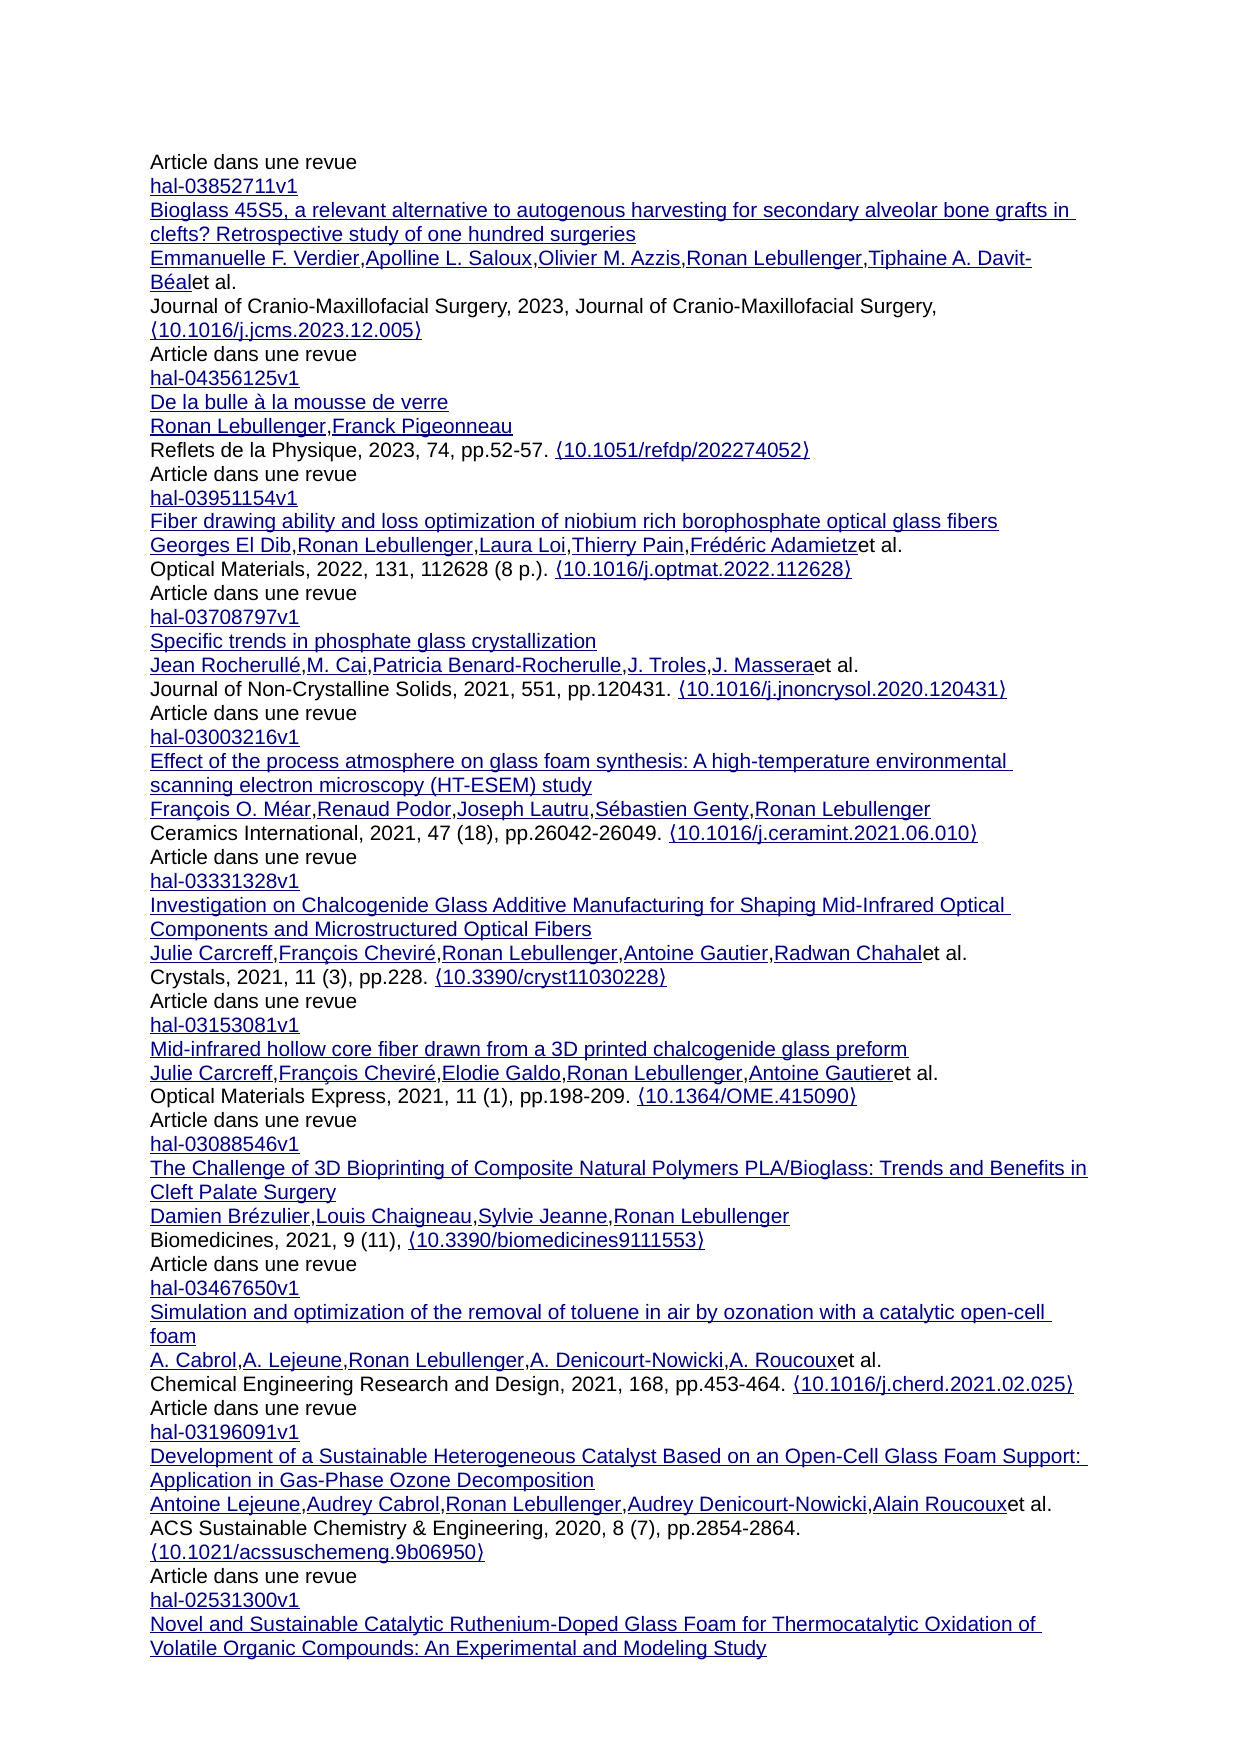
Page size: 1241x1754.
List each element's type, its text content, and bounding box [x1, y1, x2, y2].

table_cell Mid-infrared hollow core fiber drawn from a 3D printed chalcogenide glass preform Julie Carcreff,François Cheviré,Elodie Galdo,Ronan Lebullenger,Antoine Gautieret al. Optical Materials Express, 2021, 11 (1), pp.198-209. ⟨10.1364/OME.415090⟩ Article dans une revue hal-03088546v1 [150, 1036, 1090, 1156]
table_cell Fiber drawing ability and loss optimization of niobium rich borophosphate optical glass fibers Georges El Dib,Ronan Lebullenger,Laura Loi,Thierry Pain,Frédéric Adamietzet al. Optical Materials, 2022, 131, 112628 (8 p.). ⟨10.1016/j.optmat.2022.112628⟩ Article dans une revue hal-03708797v1 [150, 509, 1090, 629]
table_cell Investigation on Chalcogenide Glass Additive Manufacturing for Shaping Mid-Infrared Optical Components and Microstructured Optical Fibers Julie Carcreff,François Cheviré,Ronan Lebullenger,Antoine Gautier,Radwan Chahalet al. Crystals, 2021, 11 (3), pp.228. ⟨10.3390/cryst11030228⟩ Article dans une revue hal-03153081v1 [150, 893, 1090, 1036]
table_cell Specific trends in phosphate glass crystallization Jean Rocherullé,M. Cai,Patricia Benard-Rocherulle,J. Troles,J. Masseraet al. Journal of Non-Crystalline Solids, 2021, 551, pp.120431. ⟨10.1016/j.jnoncrysol.2020.120431⟩ Article dans une revue hal-03003216v1 [150, 629, 1090, 749]
table_cell Development of a Sustainable Heterogeneous Catalyst Based on an Open-Cell Glass Foam Support: Application in Gas-Phase Ozone Decomposition Antoine Lejeune,Audrey Cabrol,Ronan Lebullenger,Audrey Denicourt-Nowicki,Alain Roucouxet al. ACS Sustainable Chemistry & Engineering, 2020, 8 (7), pp.2854-2864. ⟨10.1021/acssuschemeng.9b06950⟩ Article dans une revue hal-02531300v1 [150, 1444, 1090, 1611]
table_cell Simulation and optimization of the removal of toluene in air by ozonation with a catalytic open-cell foam A. Cabrol,A. Lejeune,Ronan Lebullenger,A. Denicourt-Nowicki,A. Roucouxet al. Chemical Engineering Research and Design, 2021, 168, pp.453-464. ⟨10.1016/j.cherd.2021.02.025⟩ Article dans une revue hal-03196091v1 [150, 1300, 1090, 1444]
table_cell Bioglass 45S5, a relevant alternative to autogenous harvesting for secondary alveolar bone grafts in clefts? Retrospective study of one hundred surgeries Emmanuelle F. Verdier,Apolline L. Saloux,Olivier M. Azzis,Ronan Lebullenger,Tiphaine A. Davit-Béalet al. Journal of Cranio-Maxillofacial Surgery, 2023, Journal of Cranio-Maxillofacial Surgery, ⟨10.1016/j.jcms.2023.12.005⟩ Article dans une revue hal-04356125v1 [150, 198, 1090, 389]
table_cell The Challenge of 3D Bioprinting of Composite Natural Polymers PLA/Bioglass: Trends and Benefits in Cleft Palate Surgery Damien Brézulier,Louis Chaigneau,Sylvie Jeanne,Ronan Lebullenger Biomedicines, 2021, 9 (11), ⟨10.3390/biomedicines9111553⟩ Article dans une revue hal-03467650v1 [150, 1156, 1090, 1300]
table_cell Article dans une revue hal-03852711v1 [150, 150, 1090, 198]
table_cell Effect of the process atmosphere on glass foam synthesis: A high-temperature environmental scanning electron microscopy (HT-ESEM) study François O. Méar,Renaud Podor,Joseph Lautru,Sébastien Genty,Ronan Lebullenger Ceramics International, 2021, 47 (18), pp.26042-26049. ⟨10.1016/j.ceramint.2021.06.010⟩ Article dans une revue hal-03331328v1 [150, 749, 1090, 893]
table_cell Novel and Sustainable Catalytic Ruthenium-Doped Glass Foam for Thermocatalytic Oxidation of Volatile Organic Compounds: An Experimental and Modeling Study [150, 1611, 1090, 1659]
table_cell De la bulle à la mousse de verre Ronan Lebullenger,Franck Pigeonneau Reflets de la Physique, 2023, 74, pp.52-57. ⟨10.1051/refdp/202274052⟩ Article dans une revue hal-03951154v1 [150, 390, 1090, 509]
